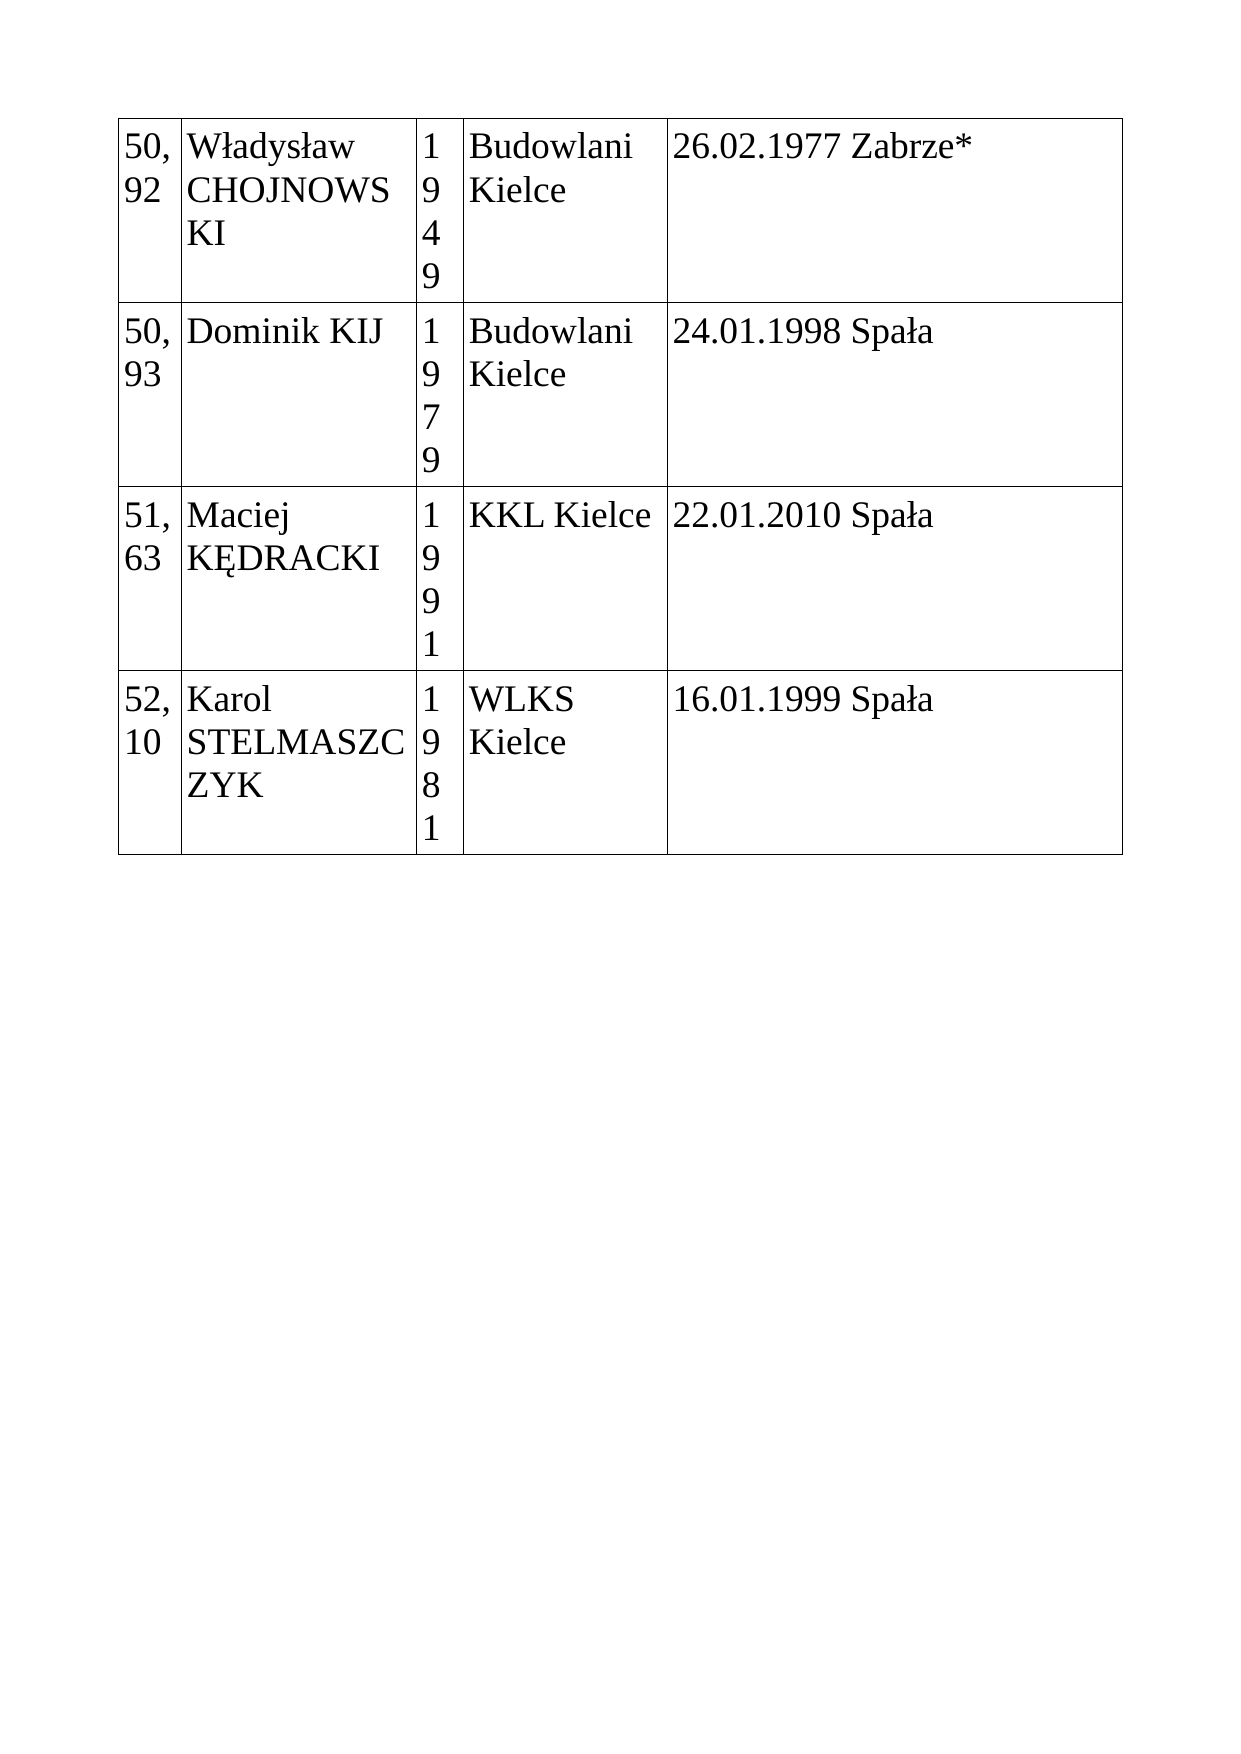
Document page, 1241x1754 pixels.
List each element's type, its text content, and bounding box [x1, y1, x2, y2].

table_cell Budowlani Kielce [464, 119, 667, 302]
table_cell 52,10 [119, 671, 181, 854]
table_cell WLKS Kielce [464, 671, 667, 854]
table_cell 22.01.2010 Spała [668, 487, 1122, 670]
table_cell 1979 [417, 303, 463, 486]
table_cell 51,63 [119, 487, 181, 670]
table_cell Dominik KIJ [182, 303, 416, 486]
table_cell 50,92 [119, 119, 181, 302]
table_cell Maciej KĘDRACKI [182, 487, 416, 670]
table_cell 50,93 [119, 303, 181, 486]
table_cell 1981 [417, 671, 463, 854]
table_cell Karol STELMASZCZYK [182, 671, 416, 854]
table_cell Władysław CHOJNOWSKI [182, 119, 416, 302]
table_cell 24.01.1998 Spała [668, 303, 1122, 486]
table_cell 1991 [417, 487, 463, 670]
table_cell Budowlani Kielce [464, 303, 667, 486]
table_cell KKL Kielce [464, 487, 667, 670]
table_cell 16.01.1999 Spała [668, 671, 1122, 854]
table_cell 26.02.1977 Zabrze* [668, 119, 1122, 302]
table_cell 1949 [417, 119, 463, 302]
